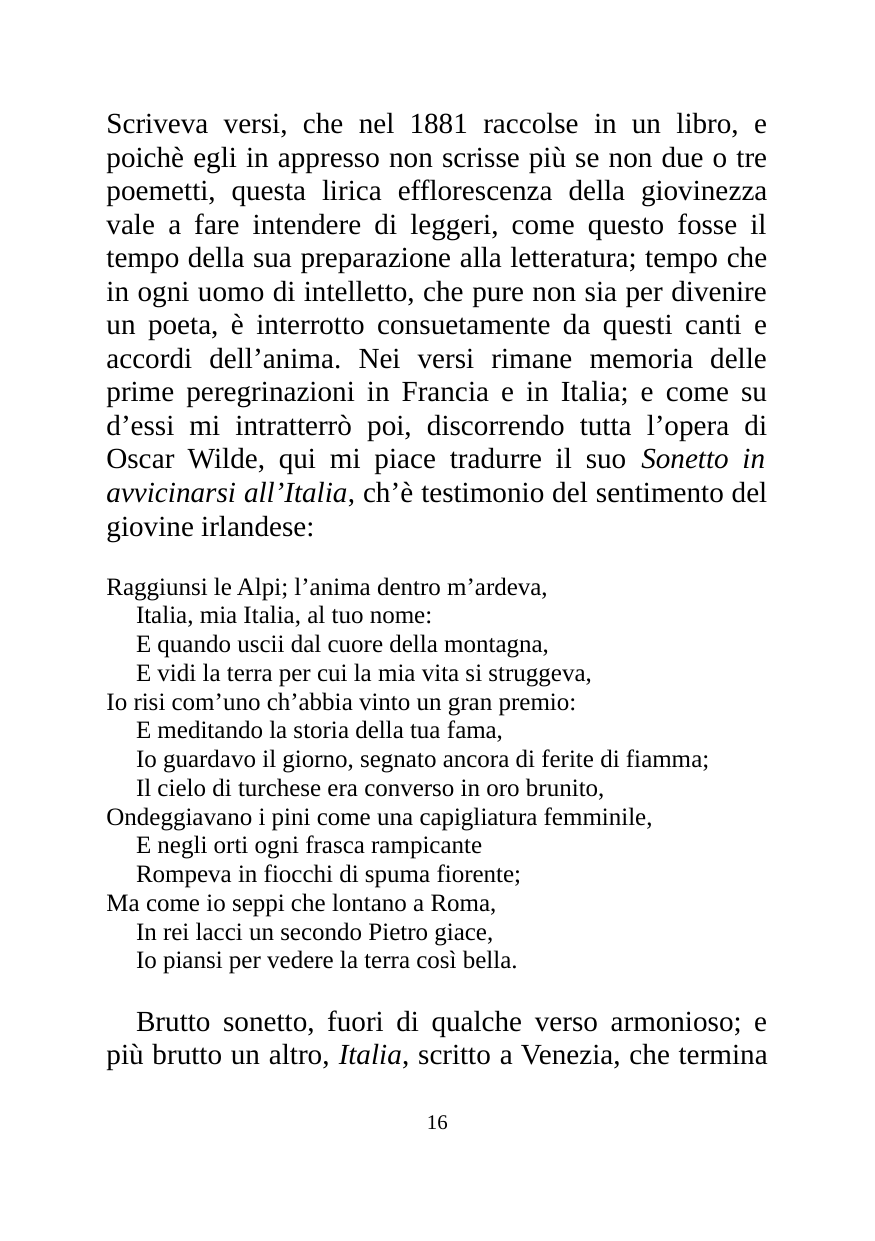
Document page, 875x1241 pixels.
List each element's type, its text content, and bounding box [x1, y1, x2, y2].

text Io risi com’uno ch’abbia vinto un gran premio: E meditando la storia della tua fama, Io guardavo il giorno, segnato ancora di ferite di fiamma; Il cielo di turchese era converso in oro brunito, [106, 687, 768, 802]
text Ma come io seppi che lontano a Roma, In rei lacci un secondo Pietro giace, Io piansi per vedere la terra così bella. [106, 888, 768, 974]
text Raggiunsi le Alpi; l’anima dentro m’ardeva, Italia, mia Italia, al tuo nome: E quando uscii dal cuore della montagna, E vidi la terra per cui la mia vita si struggeva, [106, 572, 768, 687]
text Ondeggiavano i pini come una capigliatura femminile, E negli orti ogni frasca rampicante Rompeva in fiocchi di spuma fiorente; [106, 802, 768, 888]
text Scriveva versi, che nel 1881 raccolse in un libro, e poichè egli in appresso non scrisse più se non due o tre poemetti, questa lirica efflorescenza della giovinezza vale a fare intendere di leggeri, come questo fosse il tempo della sua preparazione alla letteratura; tempo che in ogni uomo di intelletto, che pure non sia per divenire un poeta, è interrotto consuetamente da questi canti e accordi dell’anima. Nei versi rimane memoria delle prime peregrinazioni in Francia e in Italia; e come su d’essi mi intratterrò poi, discorrendo tutta l’opera di Oscar Wilde, qui mi piace tradurre il suo Sonetto in avvicinarsi all’Italia, ch’è testimonio del sentimento del giovine irlandese: [106, 106, 768, 542]
text Brutto sonetto, fuori di qualche verso armonioso; e più brutto un altro, Italia, scritto a Venezia, che termina [106, 1004, 768, 1071]
